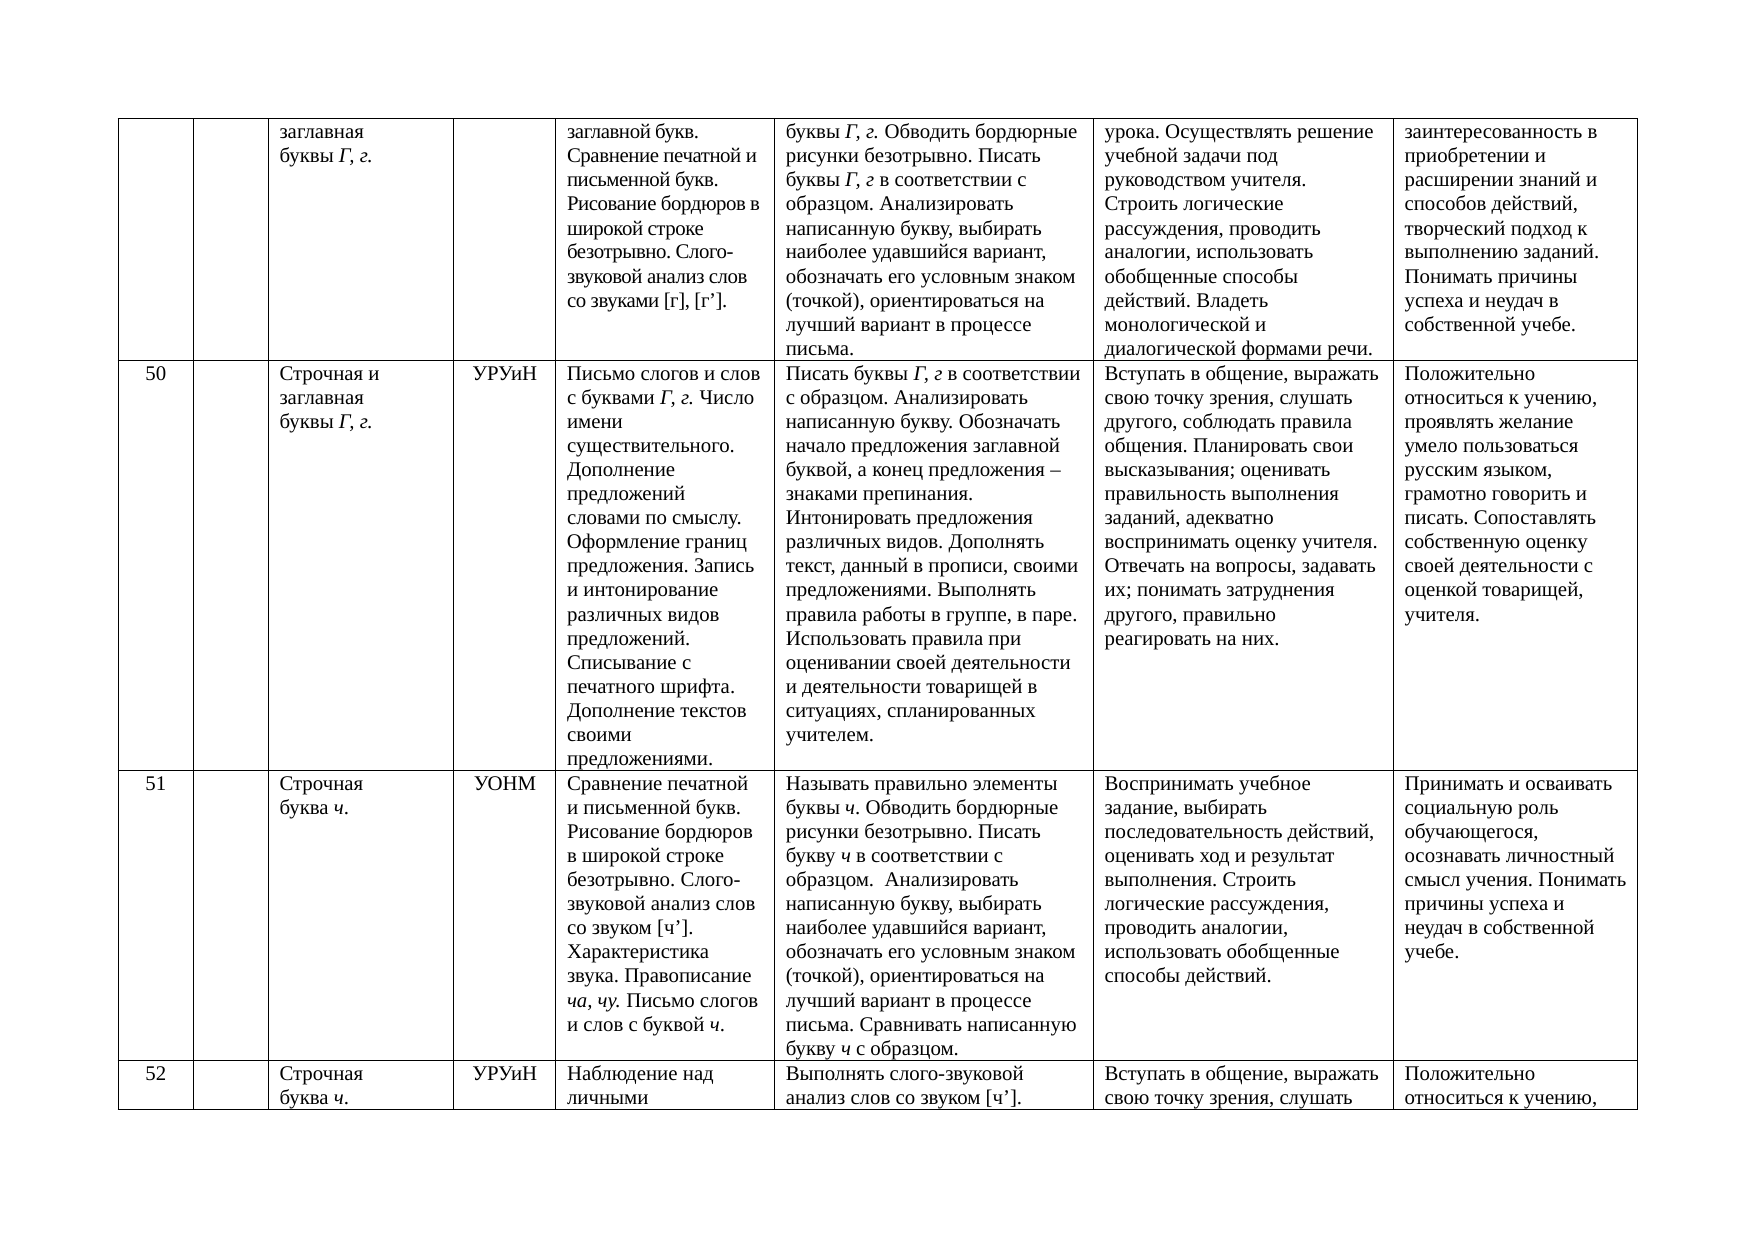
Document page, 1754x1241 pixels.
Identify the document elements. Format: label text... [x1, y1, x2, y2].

table_cell [194, 771, 268, 1060]
table_cell Положительно относиться к учению, [1394, 1061, 1637, 1109]
table_cell Вступать в общение, выражать свою точку зрения, слушать [1094, 1061, 1393, 1109]
table_cell Письмо слогов и слов с буквами Г, г. Число имени существительного. Дополнение предложений словами по смыслу. Оформление границ предложения. Запись и интонирование различных видов предложений. Списывание с печатного шрифта. Дополнение текстов своими предложениями. [556, 361, 774, 770]
table_cell 52 [119, 1061, 193, 1109]
table_cell Выполнять слого-звуковой анализ слов со звуком [ч’]. [775, 1061, 1093, 1109]
table_cell УОНМ [454, 771, 555, 1060]
table_cell Сравнение печатной и письменной букв. Рисование бордюров в широкой строке безотрывно. Слого-звуковой анализ слов со звуком [ч’]. Характеристика звука. Правописание ча, чу. Письмо слогов и слов с буквой ч. [556, 771, 774, 1060]
table_cell 51 [119, 771, 193, 1060]
table_cell Писать буквы Г, г в соответствии с образцом. Анализировать написанную букву. Обозначать начало предложения заглавной буквой, а конец предложения – знаками препинания. Интонировать предложения различных видов. Дополнять текст, данный в прописи, своими предложениями. Выполнять правила работы в группе, в паре. Использовать правила при оценивании своей деятельности и деятельности товарищей в ситуациях, спланированных учителем. [775, 361, 1093, 770]
table_cell Наблюдение над личными [556, 1061, 774, 1109]
table_cell урока. Осуществлять решение учебной задачи под руководством учителя. Строить логические рассуждения, проводить аналогии, использовать обобщенные способы действий. Владеть монологической и диалогической формами речи. [1094, 119, 1393, 360]
table_cell буквы Г, г. Обводить бордюрные рисунки безотрывно. Писать буквы Г, г в соответствии с образцом. Анализировать написанную букву, выбирать наиболее удавшийся вариант, обозначать его условным знаком (точкой), ориентироваться на лучший вариант в процессе письма. [775, 119, 1093, 360]
table_cell [194, 1061, 268, 1109]
table_cell 50 [119, 361, 193, 770]
table_cell Воспринимать учебное задание, выбирать последовательность действий, оценивать ход и результат выполнения. Строить логические рассуждения, проводить аналогии, использовать обобщенные способы действий. [1094, 771, 1393, 1060]
table_cell Строчная буква ч. [269, 1061, 453, 1109]
table_cell УРУиН [454, 1061, 555, 1109]
table_cell [194, 119, 268, 360]
table_cell [194, 361, 268, 770]
table_cell заглавной букв. Сравнение печатной и письменной букв. Рисование бордюров в широкой строке безотрывно. Слого-звуковой анализ слов со звуками [г], [г’]. [556, 119, 774, 360]
table_cell Строчная буква ч. [269, 771, 453, 1060]
table_cell Называть правильно элементы буквы ч. Обводить бордюрные рисунки безотрывно. Писать букву ч в соответствии с образцом. Анализировать написанную букву, выбирать наиболее удавшийся вариант, обозначать его условным знаком (точкой), ориентироваться на лучший вариант в процессе письма. Сравнивать написанную букву ч с образцом. [775, 771, 1093, 1060]
table_cell Положительно относиться к учению, проявлять желание умело пользоваться русским языком, грамотно говорить и писать. Сопоставлять собственную оценку своей деятельности с оценкой товарищей, учителя. [1394, 361, 1637, 770]
table_cell УРУиН [454, 361, 555, 770]
table_cell заглавная буквы Г, г. [269, 119, 453, 360]
table_cell Вступать в общение, выражать свою точку зрения, слушать другого, соблюдать правила общения. Планировать свои высказывания; оценивать правильность выполнения заданий, адекватно воспринимать оценку учителя. Отвечать на вопросы, задавать их; понимать затруднения другого, правильно реагировать на них. [1094, 361, 1393, 770]
table_cell Принимать и осваивать социальную роль обучающегося, осознавать личностный смысл учения. Понимать причины успеха и неудач в собственной учебе. [1394, 771, 1637, 1060]
table_cell Строчная и заглавная буквы Г, г. [269, 361, 453, 770]
table_cell заинтересованность в приобретении и расширении знаний и способов действий, творческий подход к выполнению заданий. Понимать причины успеха и неудач в собственной учебе. [1394, 119, 1637, 360]
table_cell [454, 119, 555, 360]
table_cell [119, 119, 193, 360]
